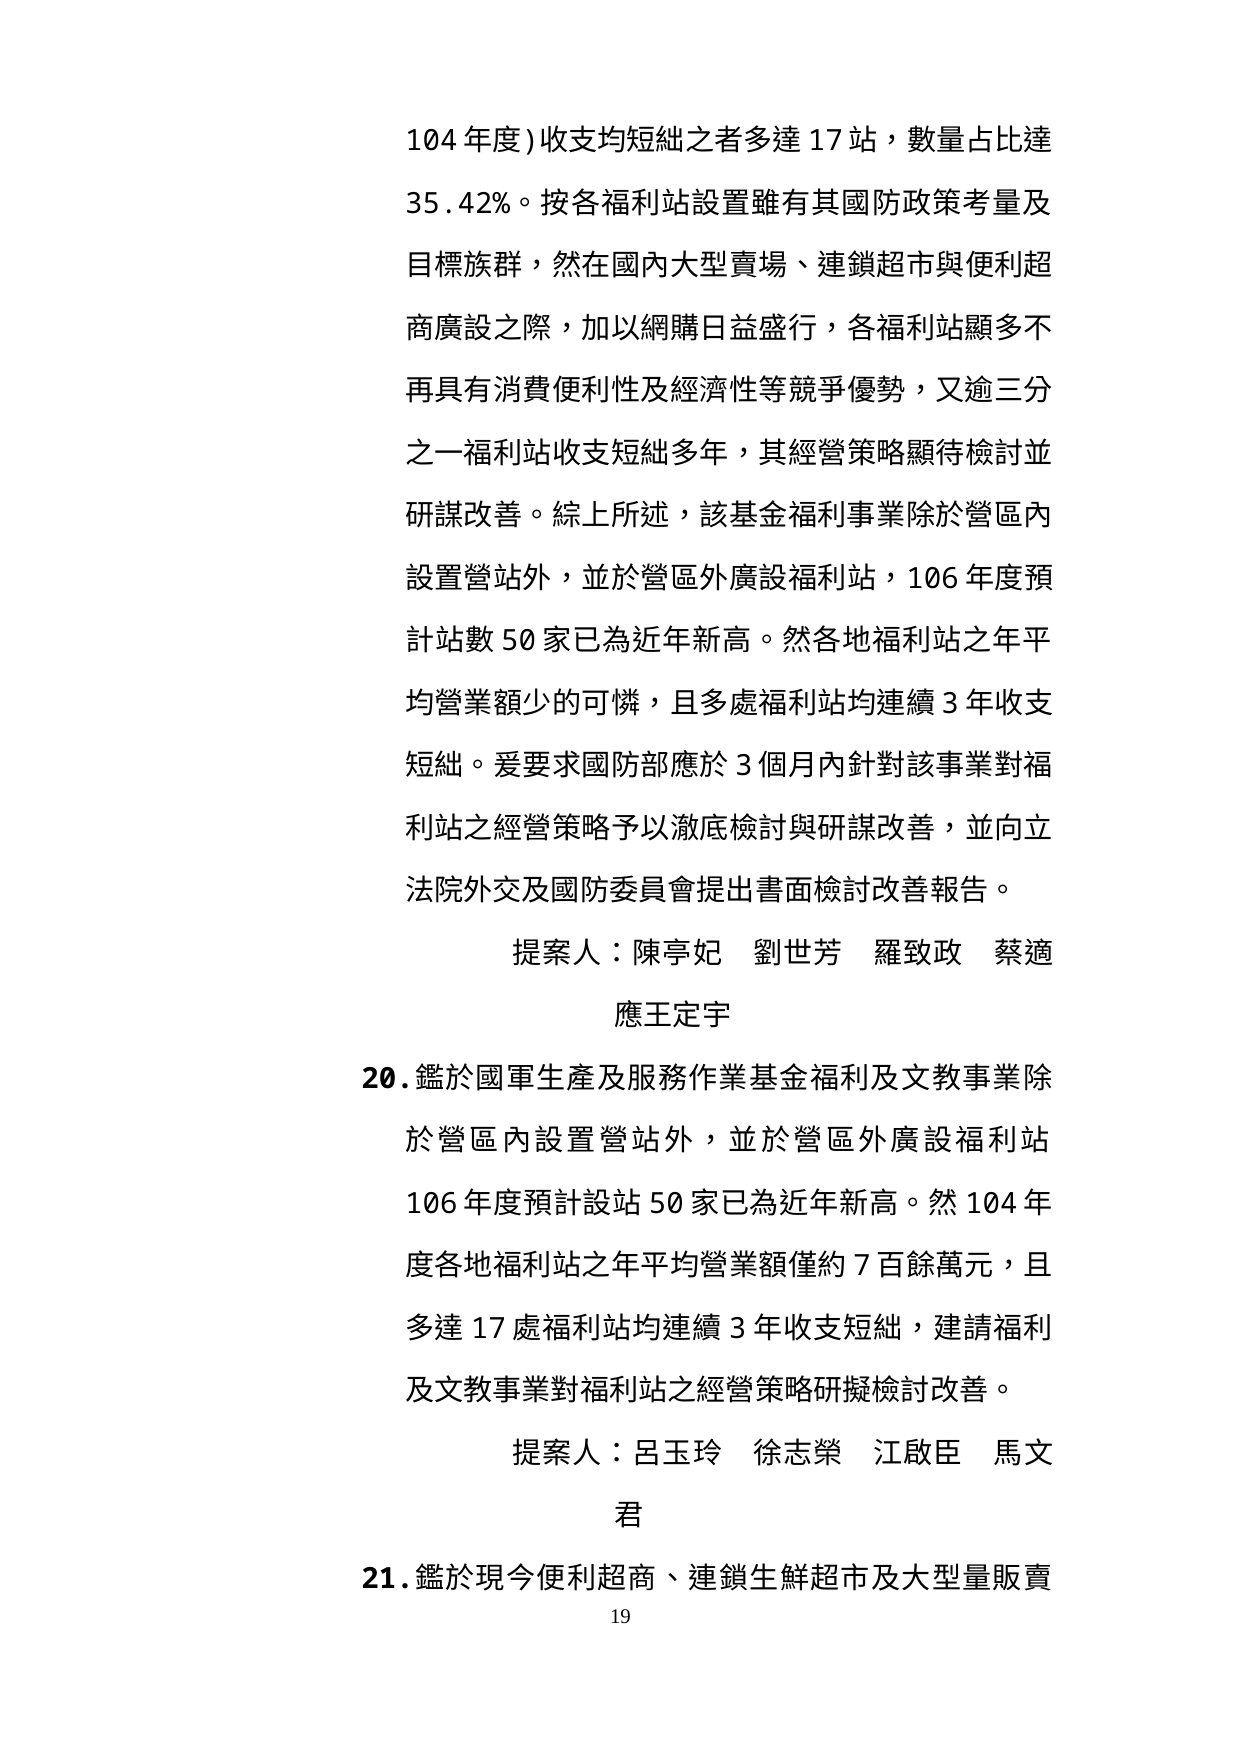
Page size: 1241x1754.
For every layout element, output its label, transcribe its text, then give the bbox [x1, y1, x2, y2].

text 21.鑑於現今便利超商、連鎖生鮮超市及大型量販賣 [361, 1534, 1053, 1596]
text 提案人：陳亭妃 劉世芳 羅致政 蔡適應王定宇 [512, 909, 1053, 1034]
text 提案人：呂玉玲 徐志榮 江啟臣 馬文君 [512, 1409, 1053, 1534]
text 20.鑑於國軍生產及服務作業基金福利及文教事業除於營區內設置營站外，並於營區外廣設福利站，106年度預計設站50家已為近年新高。然104年度各地福利站之年平均營業額僅約7百餘萬元，且多達17處福利站均連續3年收支短絀，建請福利及文教事業對福利站之經營策略研擬檢討改善。 [361, 1034, 1053, 1409]
text 19.福利事業管理處採任務編組方式將國軍福利事業相關單位依各軍種性質歸類，106年度預計編成6個營運中心及114個作業中心，包括各營區內營站94個，營區外福利站及分站50個。該事業106年度預算案中，福利站及營站販售福利品預計收入5億1,858萬4千元，較105年度之5億2,763萬1千元減列904萬7千元，減幅1.71%。查各地區福利站暨分站104年度平均營業額僅約7百萬餘元。超過三分之一福利站連續3年營運出現短絀，經營策略顯待檢討並妥謀改善。依國防部福利總處100年訂頒「福利(分)站設、廢站執行要點」規定「就連續3年營運未達損益兩平之福利(分)站，應主動檢討減併、遷站或廢站，俾妥善資產運用。」截至104年底國軍福利站48處中，連續3年(102至104年度)收支均短絀之者多達17站，數量占比達35.42%。按各福利站設置雖有其國防政策考量及目標族群，然在國內大型賣場、連鎖超市與便利超商廣設之際，加以網購日益盛行，各福利站顯多不再具有消費便利性及經濟性等競爭優勢，又逾三分之一福利站收支短絀多年，其經營策略顯待檢討並研謀改善。綜上所述，該基金福利事業除於營區內設置營站外，並於營區外廣設福利站，106年度預計站數50家已為近年新高。然各地福利站之年平均營業額少的可憐，且多處福利站均連續3年收支短絀。爰要求國防部應於3個月內針對該事業對福利站之經營策略予以澈底檢討與研謀改善，並向立法院外交及國防委員會提出書面檢討改善報告。 [361, 96, 1053, 909]
